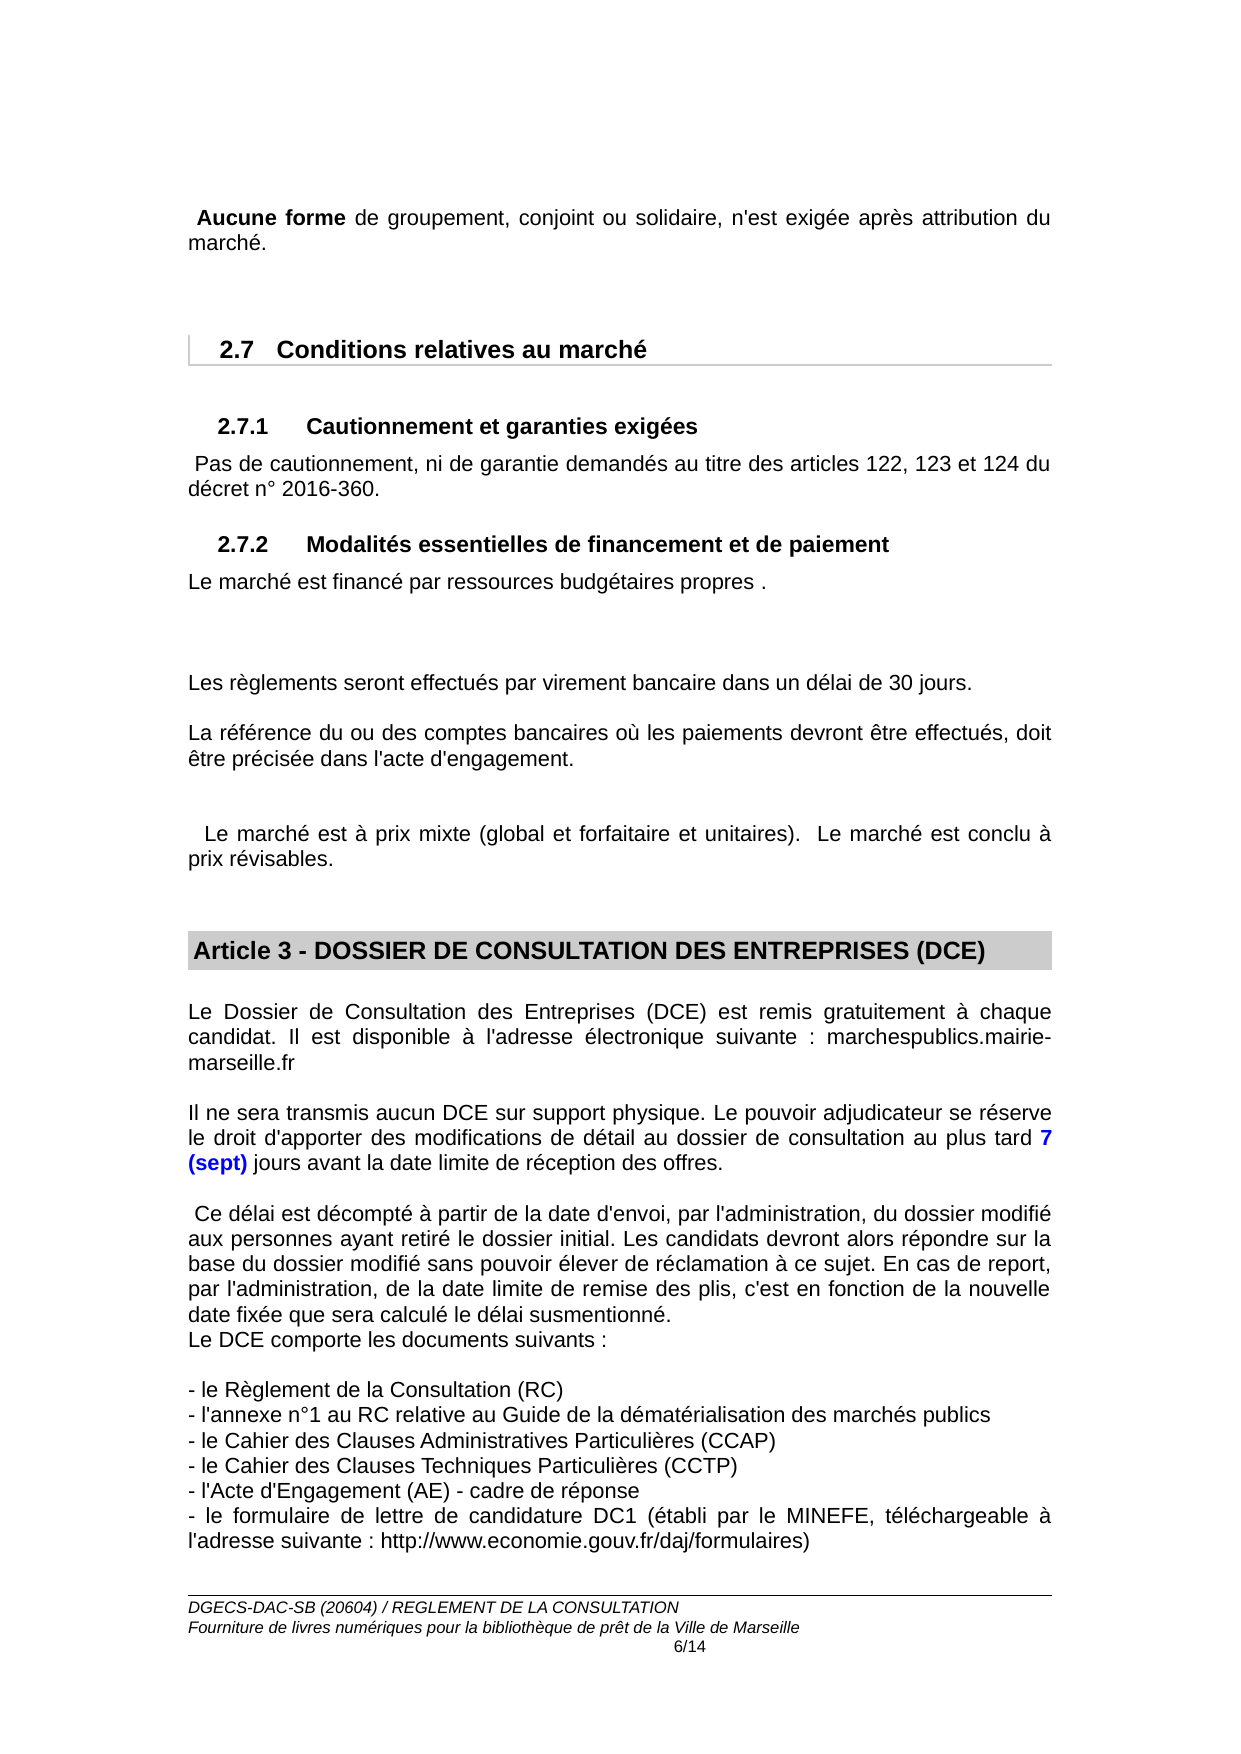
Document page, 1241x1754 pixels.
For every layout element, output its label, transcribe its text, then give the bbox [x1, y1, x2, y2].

text Le marché est financé par ressources budgétaires propres . [188, 569, 1052, 594]
text Pas de cautionnement, ni de garantie demandés au titre des articles 122, 123 et 124 du décret n° 2016-360. [188, 451, 1052, 501]
text Le Dossier de Consultation des Entreprises (DCE) est remis gratuitement à chaque candidat. Il est disponible à l'adresse électronique suivante : marchespublics.mairie-marseille.fr [188, 999, 1052, 1075]
text Ce délai est décompté à partir de la date d'envoi, par l'administration, du dossier modifié aux personnes ayant retiré le dossier initial. Les candidats devront alors répondre sur la base du dossier modifié sans pouvoir élever de réclamation à ce sujet. En cas de report, par l'administration, de la date limite de remise des plis, c'est en fonction de la nouvelle date fixée que sera calculé le délai susmentionné. [188, 1201, 1052, 1327]
text - l'Acte d'Engagement (AE) - cadre de réponse [188, 1478, 1052, 1503]
text - le Cahier des Clauses Administratives Particulières (CCAP) [188, 1428, 1052, 1453]
text - l'annexe n°1 au RC relative au Guide de la dématérialisation des marchés publics [188, 1402, 1052, 1428]
text Aucune forme de groupement, conjoint ou solidaire, n'est exigée après attribution du marché. [188, 204, 1052, 255]
text La référence du ou des comptes bancaires où les paiements devront être effectués, doit être précisée dans l'acte d'engagement. [188, 720, 1052, 771]
text Le DCE comporte les documents suivants : [188, 1327, 1052, 1352]
subtitle DOSSIER DE CONSULTATION DES ENTREPRISES (DCE) [190, 933, 1050, 967]
text Les règlements seront effectués par virement bancaire dans un délai de 30 jours. [188, 670, 1052, 695]
text - le Cahier des Clauses Techniques Particulières (CCTP) [188, 1453, 1052, 1478]
text - le formulaire de lettre de candidature DC1 (établi par le MINEFE, téléchargeable à l'adresse suivante : http://www.economie.gouv.fr/daj/formulaires) [188, 1503, 1052, 1554]
text Il ne sera transmis aucun DCE sur support physique. Le pouvoir adjudicateur se réserve le droit d'apporter des modifications de détail au dossier de consultation au plus tard 7 (sept) jours avant la date limite de réception des offres. [188, 1100, 1052, 1176]
text - le Règlement de la Consultation (RC) [188, 1377, 1052, 1402]
subtitle Conditions relatives au marché [190, 335, 1052, 364]
subtitle Modalités essentielles de financement et de paiement [188, 531, 1052, 557]
subtitle Cautionnement et garanties exigées [188, 413, 1052, 439]
text Le marché est à prix mixte (global et forfaitaire et unitaires). Le marché est conclu à prix révisables. [188, 821, 1052, 872]
